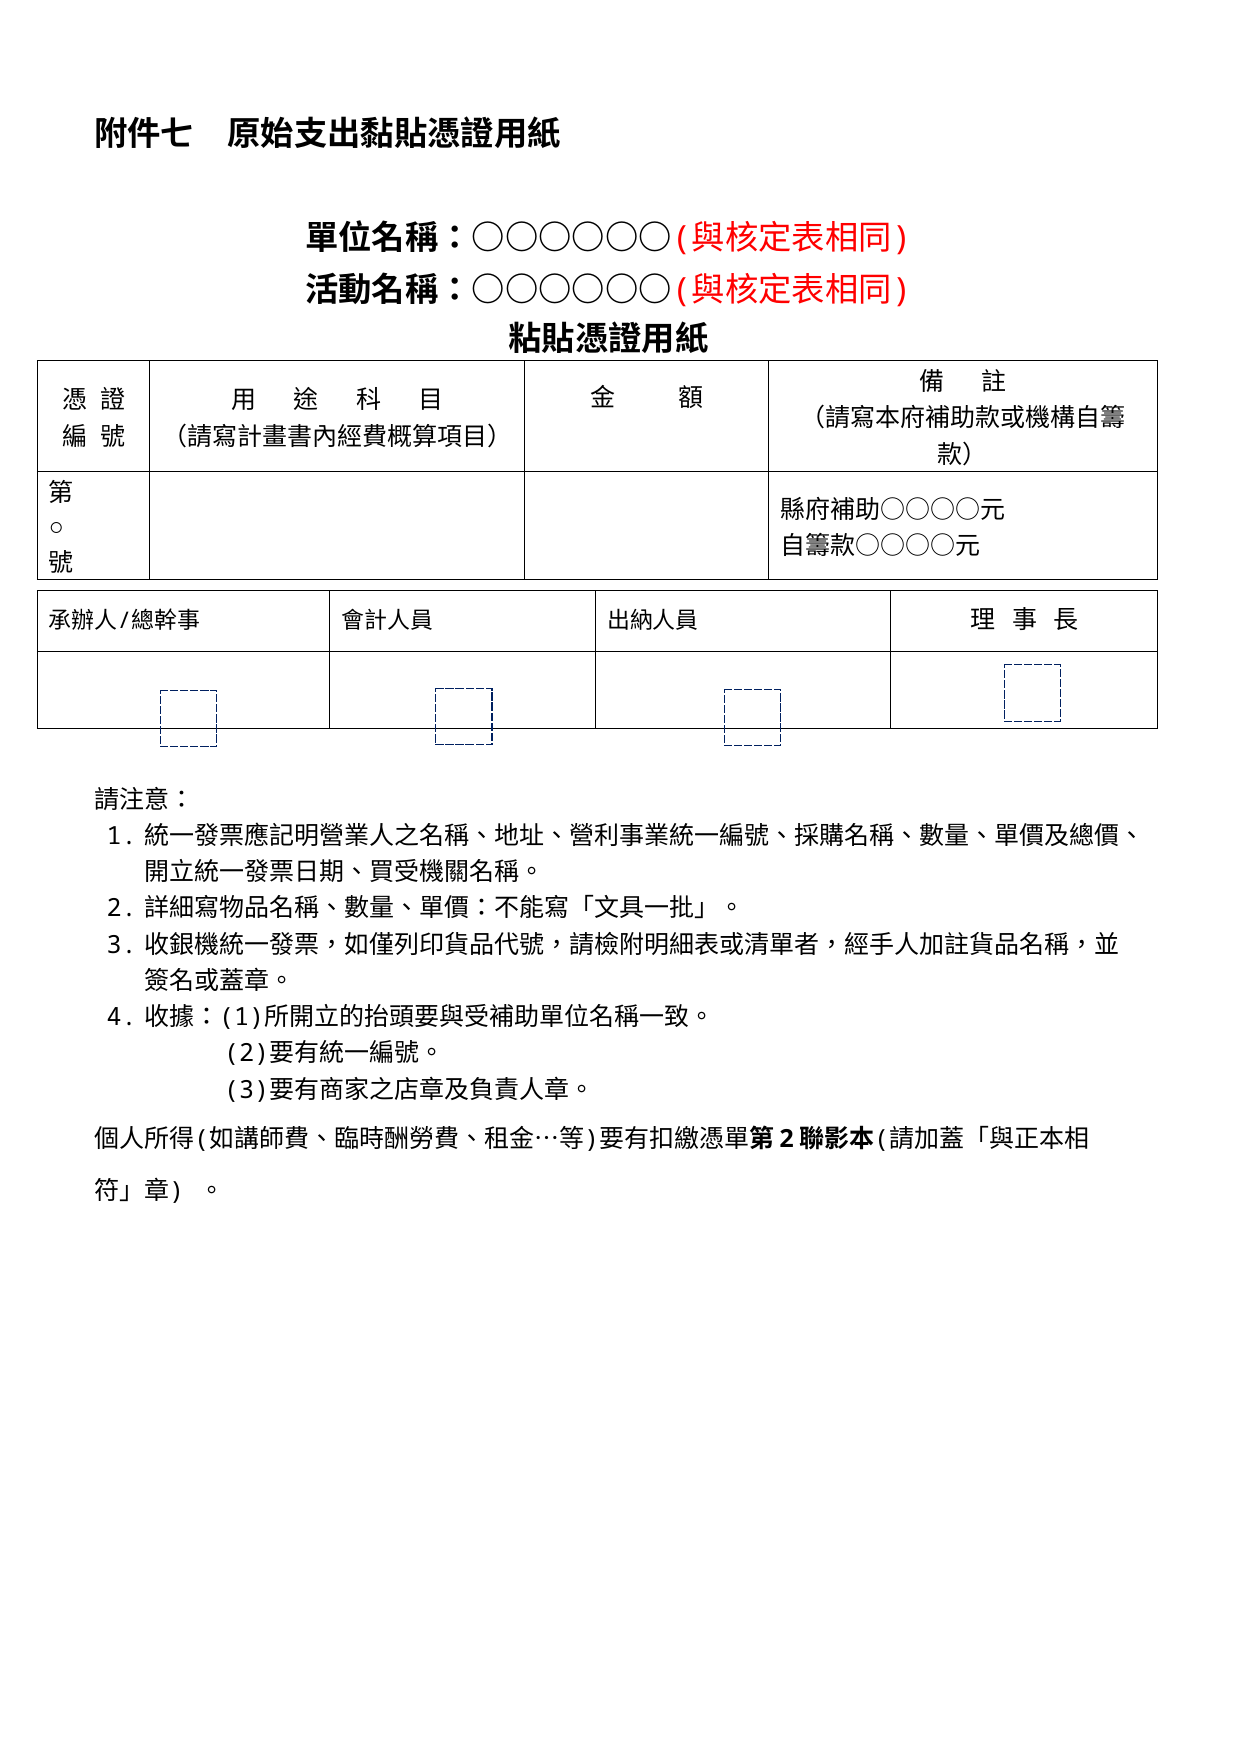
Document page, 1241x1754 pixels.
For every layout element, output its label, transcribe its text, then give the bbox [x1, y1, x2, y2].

text 請注意： [94, 779, 1122, 815]
text 活動名稱：○○○○○○(與核定表相同) [94, 260, 1122, 312]
table_header 憑 證 編 號 [38, 361, 149, 471]
table_header 會計人員 [330, 591, 595, 651]
list 收銀機統一發票，如僅列印貨品代號，請檢附明細表或清單者，經手人加註貨品名稱，並簽名或蓋章。 [106, 924, 1122, 997]
table_header 出納人員 [596, 591, 890, 651]
text (2)要有統一編號。 [194, 1033, 1122, 1069]
table_cell [891, 652, 1157, 728]
table_cell [38, 652, 329, 728]
table_cell [150, 472, 524, 579]
list 收據：(1)所開立的抬頭要與受補助單位名稱一致。 [106, 997, 1122, 1033]
table_cell 第 ○ 號 [38, 472, 149, 579]
table_header 用 途 科 目 （請寫計畫書內經費概算項目） [150, 361, 524, 471]
text 個人所得(如講師費、臨時酬勞費、租金…等)要有扣繳憑單第2聯影本(請加蓋「與正本相符」章) 。 [94, 1105, 1122, 1209]
table_header 理事長 [891, 591, 1157, 651]
table_cell [330, 652, 595, 728]
text 單位名稱：○○○○○○(與核定表相同) [94, 208, 1122, 260]
table_cell 縣府補助○○○○元 自籌款○○○○元 [769, 472, 1157, 579]
table_header 金 額 [525, 361, 768, 471]
list 統一發票應記明營業人之名稱、地址、營利事業統一編號、採購名稱、數量、單價及總價、開立統一發票日期、買受機關名稱。 [106, 815, 1122, 888]
table_header 備 註 （請寫本府補助款或機構自籌款） [769, 361, 1157, 471]
text 粘貼憑證用紙 [94, 312, 1122, 360]
table_cell [596, 652, 890, 728]
text 附件七 原始支出黏貼憑證用紙 [94, 103, 1122, 156]
list 詳細寫物品名稱、數量、單價：不能寫「文具一批」。 [106, 888, 1122, 924]
text (3)要有商家之店章及負責人章。 [194, 1069, 1122, 1105]
table_header 承辦人/總幹事 [38, 591, 329, 651]
table_cell [525, 472, 768, 579]
